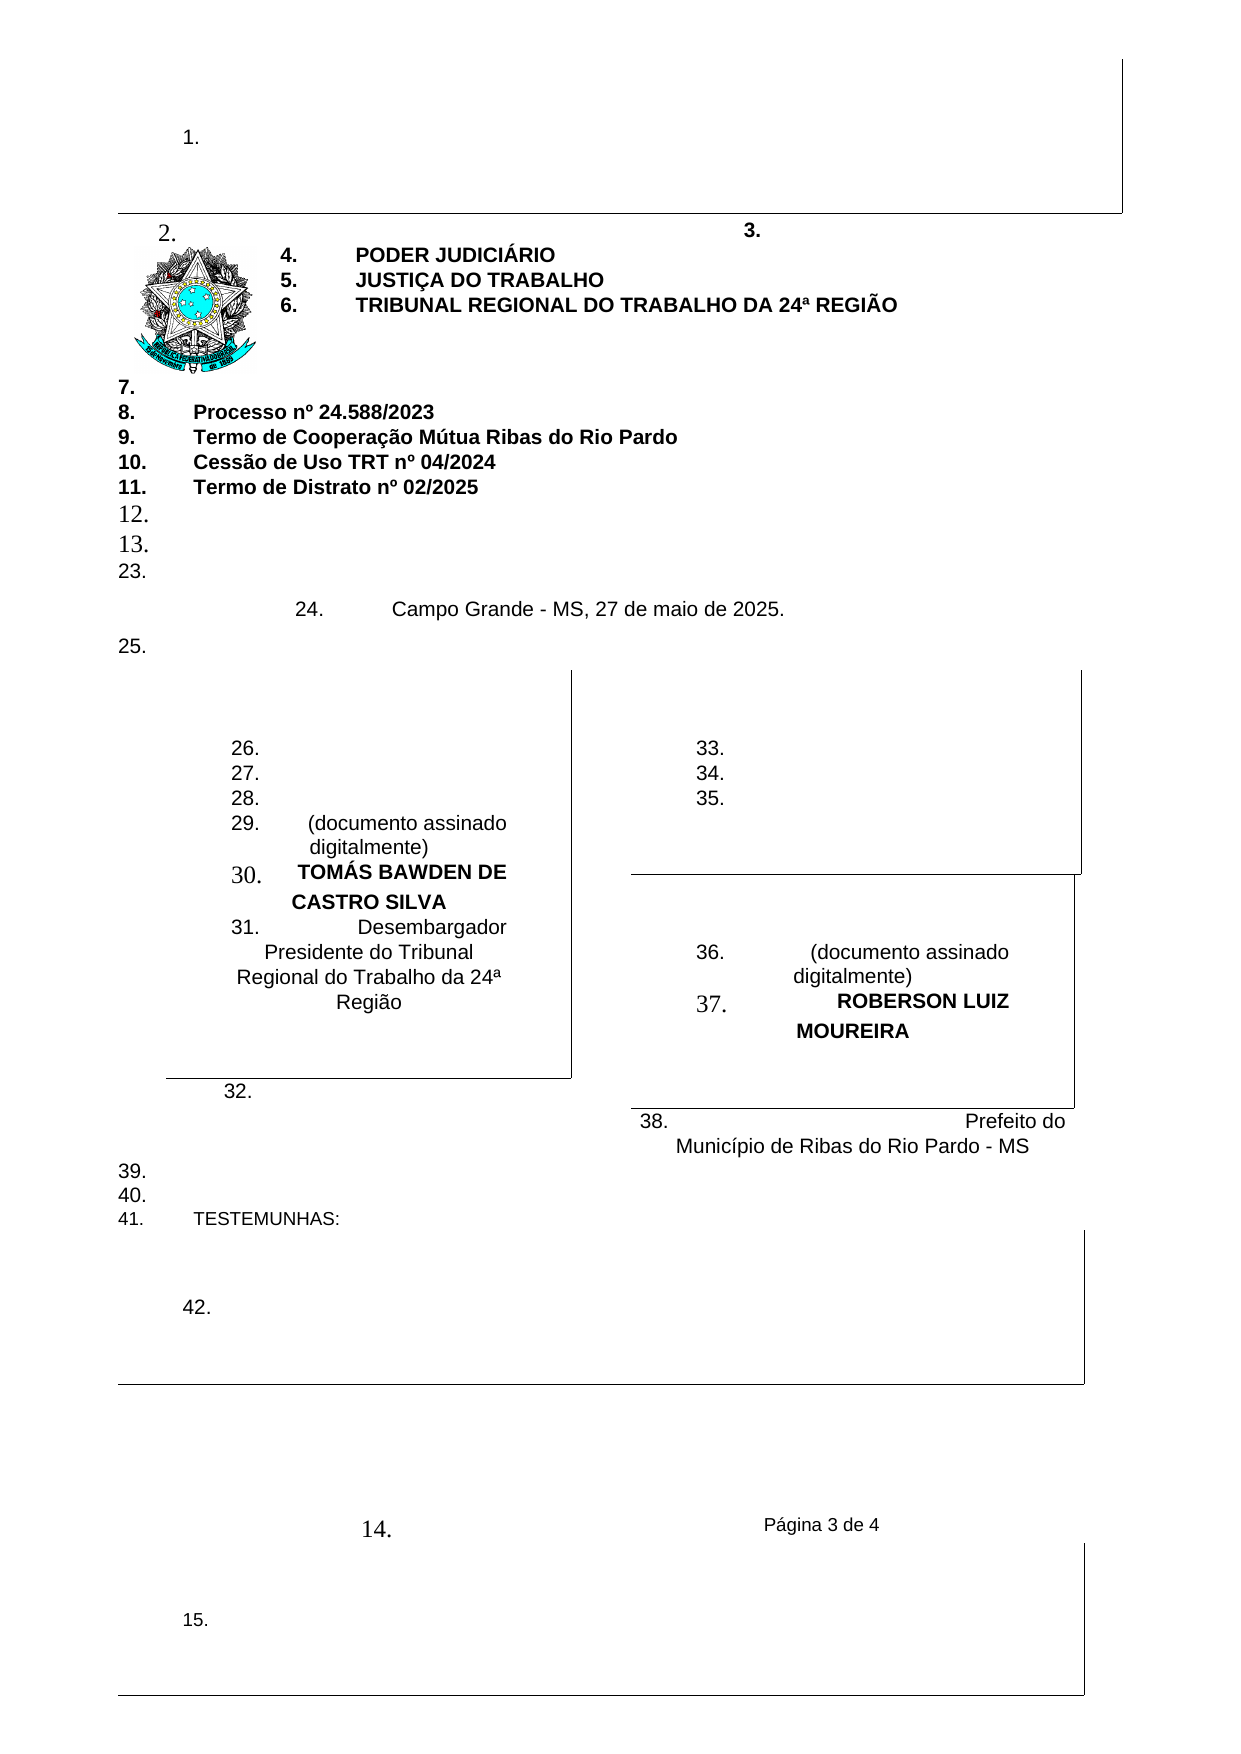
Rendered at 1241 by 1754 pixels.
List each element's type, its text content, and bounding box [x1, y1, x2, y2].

table_header (documento assinado digitalmente) ROBERSON LUIZ MOUREIRA Prefeito do Município de Ribas do Rio Pardo - MS [620, 670, 1085, 1157]
subtitle Campo Grande - MS, 27 de maio de 2025. [118, 596, 1122, 620]
table_header (documento assinado digitalmente) TOMÁS BAWDEN DE CASTRO SILVA Desembargador Presidente do Tribunal Regional do Trabalho da 24ª Região [155, 670, 620, 1157]
subtitle TESTEMUNHAS: [118, 1207, 1122, 1230]
